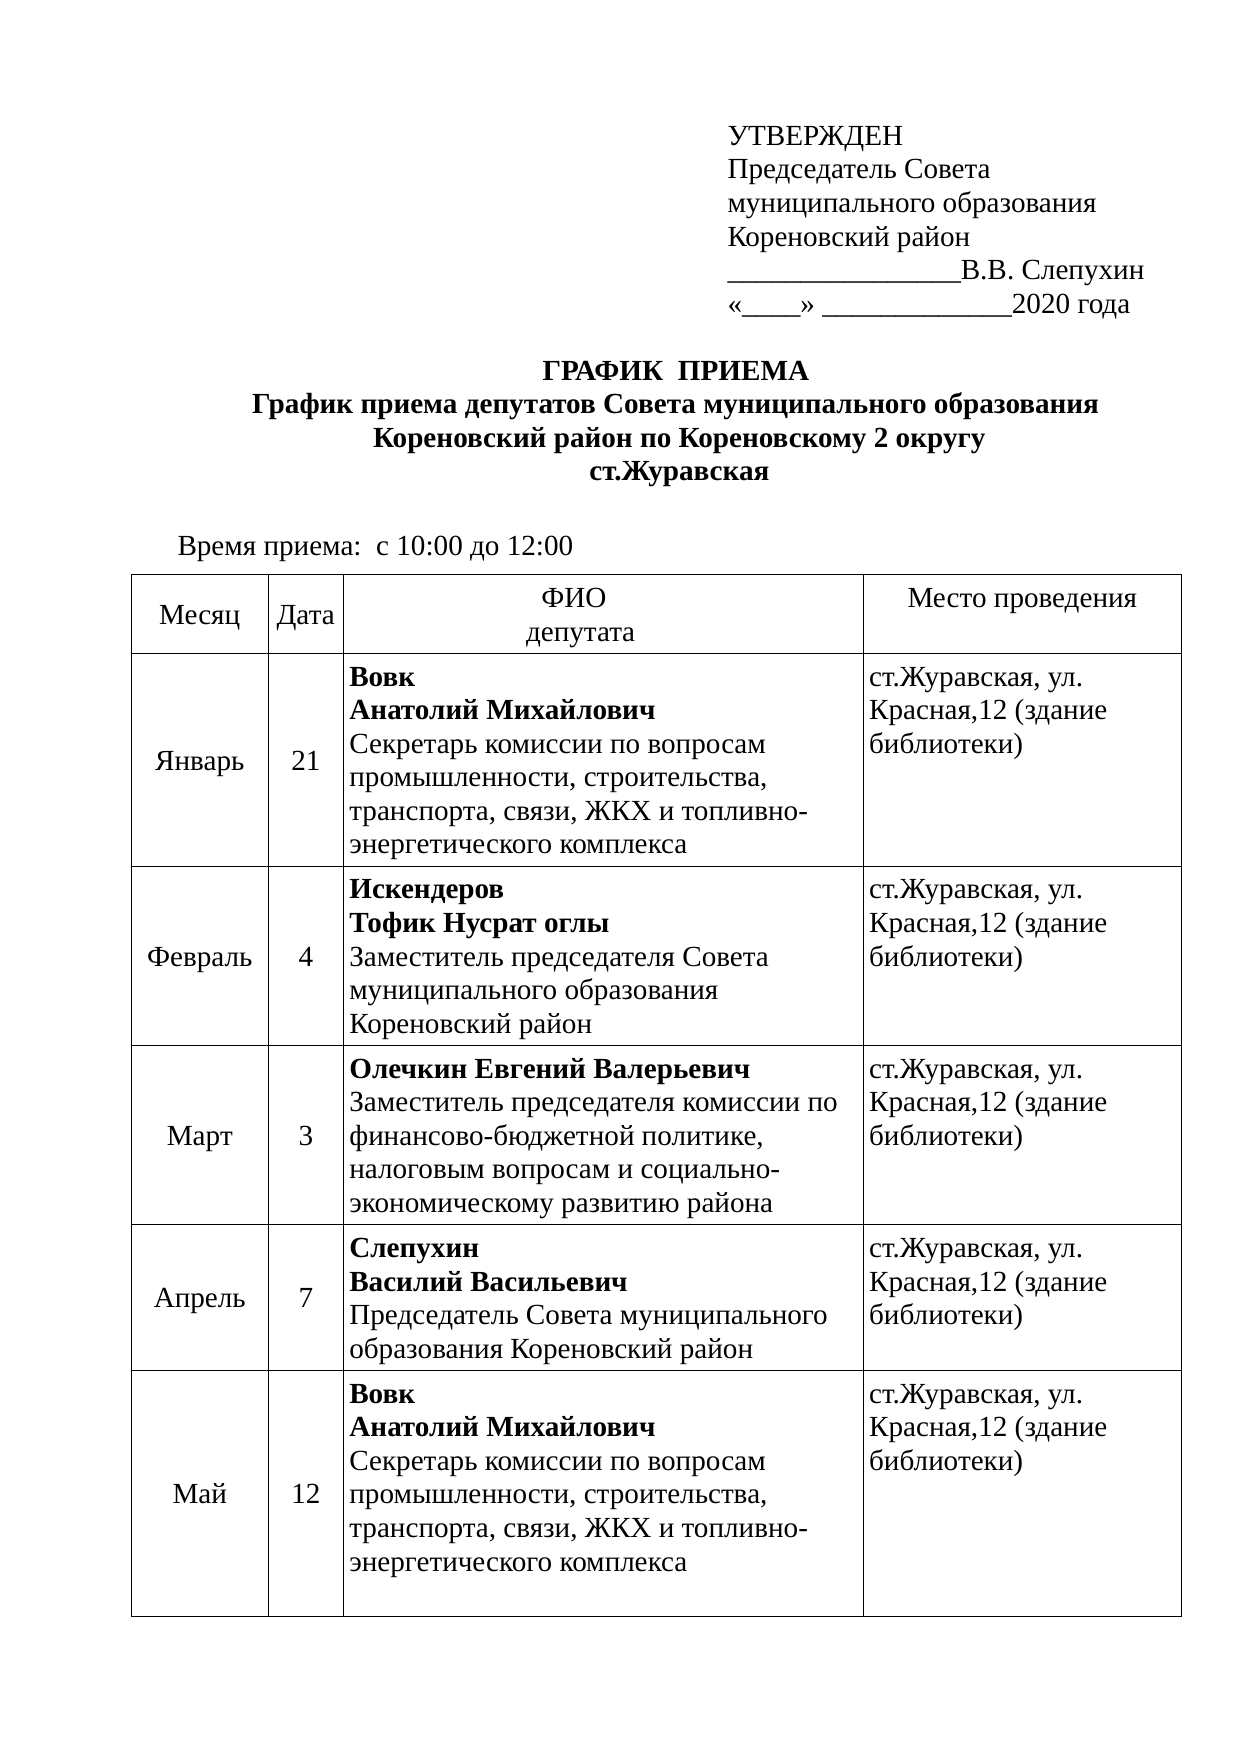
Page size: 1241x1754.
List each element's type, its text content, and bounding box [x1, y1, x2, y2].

table_cell Слепухин Василий Васильевич Председатель Совета муниципального образования Кореновский район [344, 1225, 863, 1370]
text Кореновский район по Кореновскому 2 округу [177, 420, 1181, 453]
table_cell Январь [132, 654, 268, 866]
text Председатель Совета [177, 152, 1181, 185]
table_cell Олечкин Евгений Валерьевич Заместитель председателя комиссии по финансово-бюджетной политике, налоговым вопросам и социально-экономическому развитию района [344, 1046, 863, 1224]
table_cell 21 [269, 654, 343, 866]
table_header Место проведения [864, 575, 1181, 653]
text УТВЕРЖДЕН [177, 118, 1181, 152]
table_cell ст.Журавская, ул. Красная,12 (здание библиотеки) [864, 867, 1181, 1045]
text График приема депутатов Совета муниципального образования [177, 386, 1181, 420]
text Время приема: с 10:00 до 12:00 [177, 528, 1181, 562]
table_cell Апрель [132, 1225, 268, 1370]
table_cell 4 [269, 867, 343, 1045]
text Кореновский район [177, 219, 1181, 252]
table_header ФИО депутата [344, 575, 863, 653]
table_cell ст.Журавская, ул. Красная,12 (здание библиотеки) [864, 1046, 1181, 1224]
text ст.Журавская [177, 453, 1181, 487]
text «____» _____________2020 года [177, 286, 1181, 319]
text ГРАФИК ПРИЕМА [177, 353, 1181, 386]
table_cell 7 [269, 1225, 343, 1370]
table_cell ст.Журавская, ул. Красная,12 (здание библиотеки) [864, 1225, 1181, 1370]
table_cell Май [132, 1371, 268, 1616]
table_cell Вовк Анатолий Михайлович Секретарь комиссии по вопросам промышленности, строительства, транспорта, связи, ЖКХ и топливно-энергетического комплекса [344, 654, 863, 866]
table_cell ст.Журавская, ул. Красная,12 (здание библиотеки) [864, 1371, 1181, 1616]
table_cell 3 [269, 1046, 343, 1224]
text ________________В.В. Слепухин [177, 252, 1181, 286]
table_cell Вовк Анатолий Михайлович Секретарь комиссии по вопросам промышленности, строительства, транспорта, связи, ЖКХ и топливно-энергетического комплекса [344, 1371, 863, 1616]
table_cell Февраль [132, 867, 268, 1045]
table_cell 12 [269, 1371, 343, 1616]
table_header Дата [269, 575, 343, 653]
table_header Месяц [132, 575, 268, 653]
table_cell Март [132, 1046, 268, 1224]
table_cell ст.Журавская, ул. Красная,12 (здание библиотеки) [864, 654, 1181, 866]
table_cell Искендеров Тофик Нусрат оглы Заместитель председателя Совета муниципального образования Кореновский район [344, 867, 863, 1045]
text муниципального образования [177, 185, 1181, 219]
